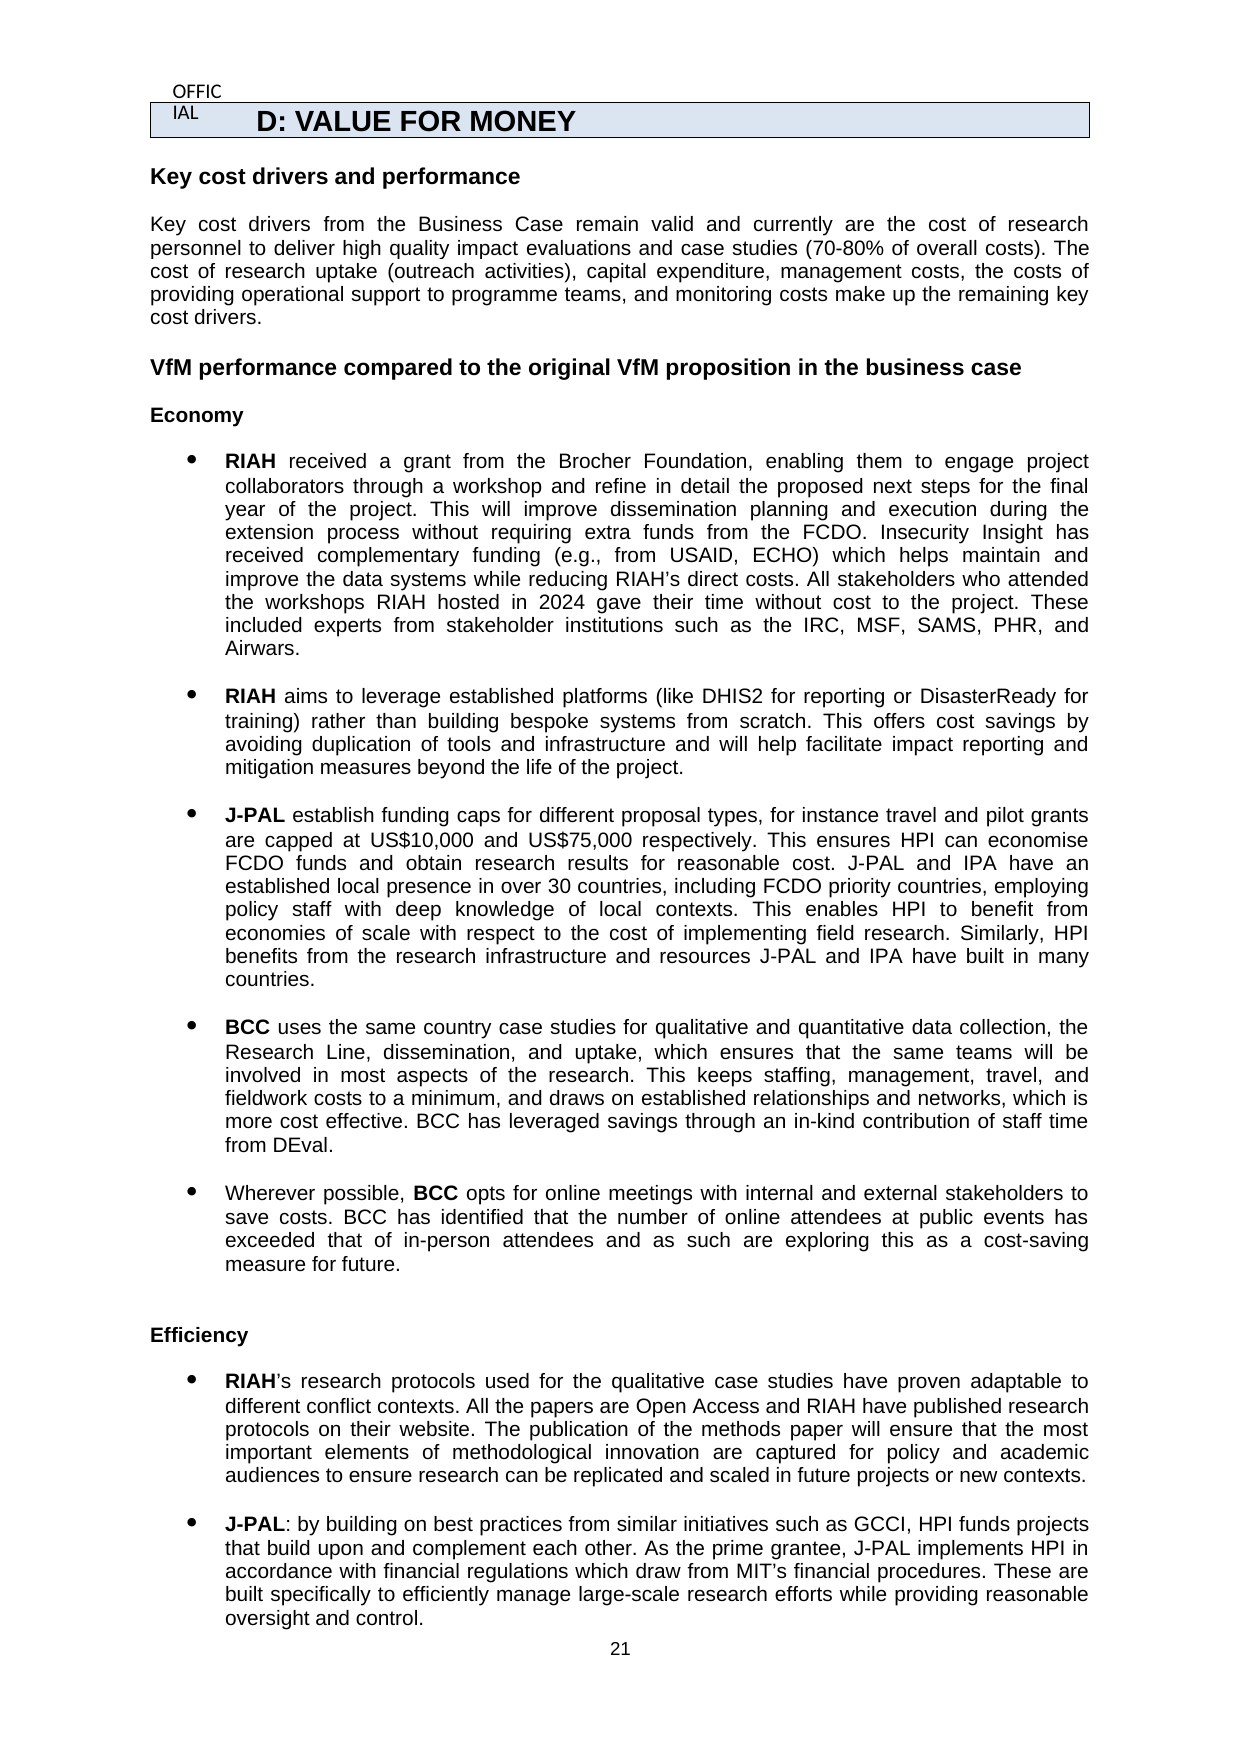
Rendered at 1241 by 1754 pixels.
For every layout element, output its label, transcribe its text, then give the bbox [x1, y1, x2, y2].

text Key cost drivers from the Business Case remain valid and currently are the cost of research personnel to deliver high quality impact evaluations and case studies (70-80% of overall costs). The cost of research uptake (outreach activities), capital expenditure, management costs, the costs of providing operational support to programme teams, and monitoring costs make up the remaining key cost drivers. [150, 213, 1090, 329]
list J-PAL: by building on best practices from similar initiatives such as GCCI, HPI funds projects that build upon and complement each other. As the prime grantee, J-PAL implements HPI in accordance with financial regulations which draw from MIT’s financial procedures. These are built specifically to efficiently manage large-scale research efforts while providing reasonable oversight and control. [187, 1512, 1090, 1629]
text Key cost drivers and performance [150, 164, 1090, 190]
text VfM performance compared to the original VfM proposition in the business case [150, 355, 1090, 380]
list BCC uses the same country case studies for qualitative and quantitative data collection, the Research Line, dissemination, and uptake, which ensures that the same teams will be involved in most aspects of the research. This keeps staffing, management, travel, and fieldwork costs to a minimum, and draws on established relationships and networks, which is more cost effective. BCC has leveraged savings through an in-kind contribution of staff time from DEval. [187, 1016, 1090, 1156]
list J-PAL establish funding caps for different proposal types, for instance travel and pilot grants are capped at US$10,000 and US$75,000 respectively. This ensures HPI can economise FCDO funds and obtain research results for reasonable cost. J-PAL and IPA have an established local presence in over 30 countries, including FCDO priority countries, employing policy staff with deep knowledge of local contexts. This enables HPI to benefit from economies of scale with respect to the cost of implementing field research. Similarly, HPI benefits from the research infrastructure and resources J-PAL and IPA have built in many countries. [187, 804, 1090, 991]
text Efficiency [150, 1323, 1090, 1347]
text Economy [150, 403, 1090, 427]
list Wherever possible, BCC opts for online meetings with internal and external stakeholders to save costs. BCC has identified that the number of online attendees at public events has exceeded that of in-person attendees and as such are exploring this as a cost-saving measure for future. [187, 1181, 1090, 1275]
list RIAH’s research protocols used for the qualitative case studies have proven adaptable to different conflict contexts. All the papers are Open Access and RIAH have published research protocols on their website. The publication of the methods paper will ensure that the most important elements of methodological innovation are captured for policy and academic audiences to ensure research can be replicated and scaled in future projects or new contexts. [187, 1370, 1090, 1487]
subtitle D: VALUE FOR MONEY [151, 103, 1089, 137]
list RIAH received a grant from the Brocher Foundation, enabling them to engage project collaborators through a workshop and refine in detail the proposed next steps for the final year of the project. This will improve dissemination planning and execution during the extension process without requiring extra funds from the FCDO. Insecurity Insight has received complementary funding (e.g., from USAID, ECHO) which helps maintain and improve the data systems while reducing RIAH’s direct costs. All stakeholders who attended the workshops RIAH hosted in 2024 gave their time without cost to the project. These included experts from stakeholder institutions such as the IRC, MSF, SAMS, PHR, and Airwars. [187, 450, 1090, 660]
list RIAH aims to leverage established platforms (like DHIS2 for reporting or DisasterReady for training) rather than building bespoke systems from scratch. This offers cost savings by avoiding duplication of tools and infrastructure and will help facilitate impact reporting and mitigation measures beyond the life of the project. [187, 685, 1090, 779]
